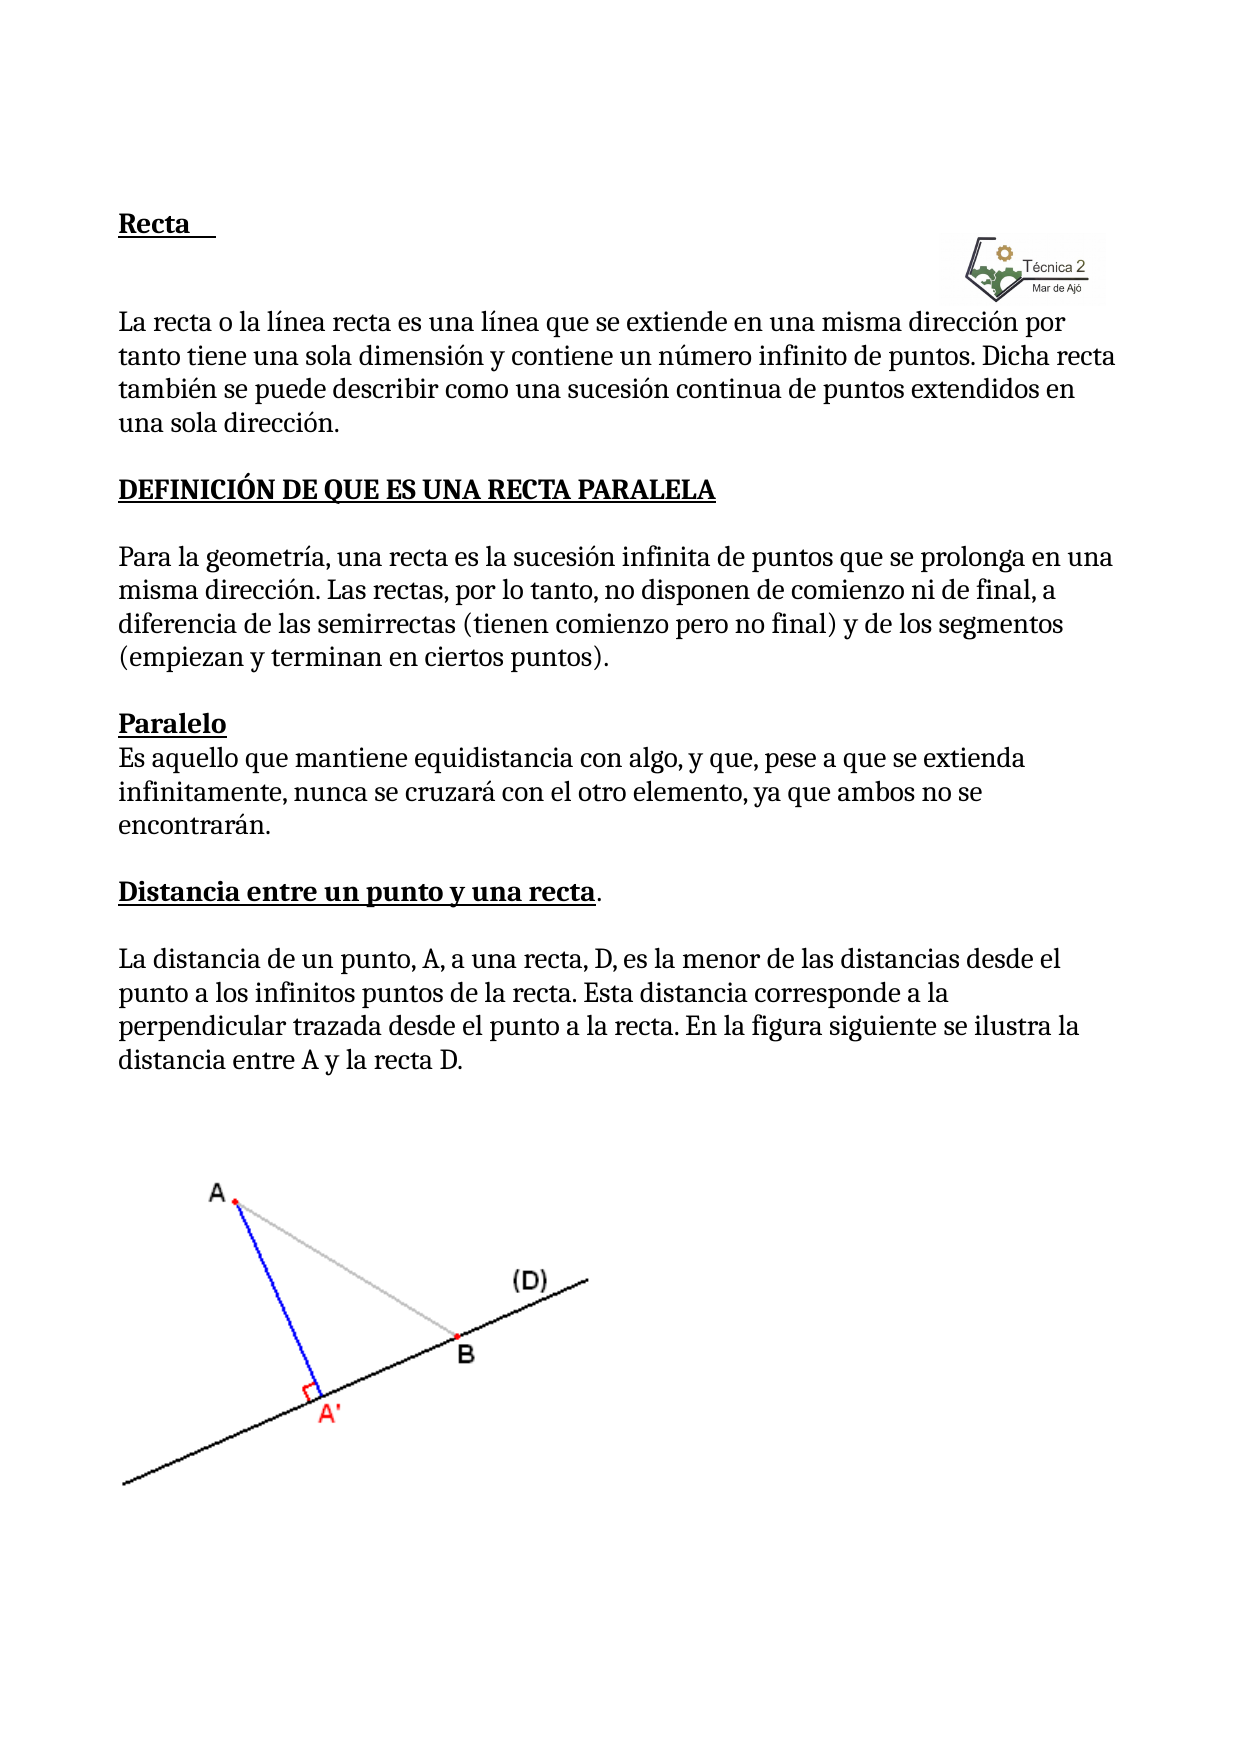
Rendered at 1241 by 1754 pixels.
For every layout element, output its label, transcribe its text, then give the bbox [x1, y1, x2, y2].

text Para la geometría, una recta es la sucesión infinita de puntos que se prolonga en una misma dirección. Las rectas, por lo tanto, no disponen de comienzo ni de final, a diferencia de las semirrectas (tienen comienzo pero no final) y de los segmentos (empiezan y terminan en ciertos puntos). [118, 540, 1122, 674]
text Paralelo [118, 708, 1122, 741]
text Recta [118, 185, 1122, 305]
text DEFINICIÓN DE QUE ES UNA RECTA PARALELA [118, 473, 1122, 506]
text La recta o la línea recta es una línea que se extiende en una misma dirección por tanto tiene una sola dimensión y contiene un número infinito de puntos. Dicha recta también se puede describir como una sucesión continua de puntos extendidos en una sola dirección. [118, 305, 1122, 439]
text Distancia entre un punto y una recta. [118, 875, 1122, 909]
text Es aquello que mantiene equidistancia con algo, y que, pese a que se extienda infinitamente, nunca se cruzará con el otro elemento, ya que ambos no se encontrarán. [118, 741, 1122, 842]
text La distancia de un punto, A, a una recta, D, es la menor de las distancias desde el punto a los infinitos puntos de la recta. Esta distancia corresponde a la perpendicular trazada desde el punto a la recta. En la figura siguiente se ilustra la distancia entre A y la recta D. [118, 942, 1122, 1077]
